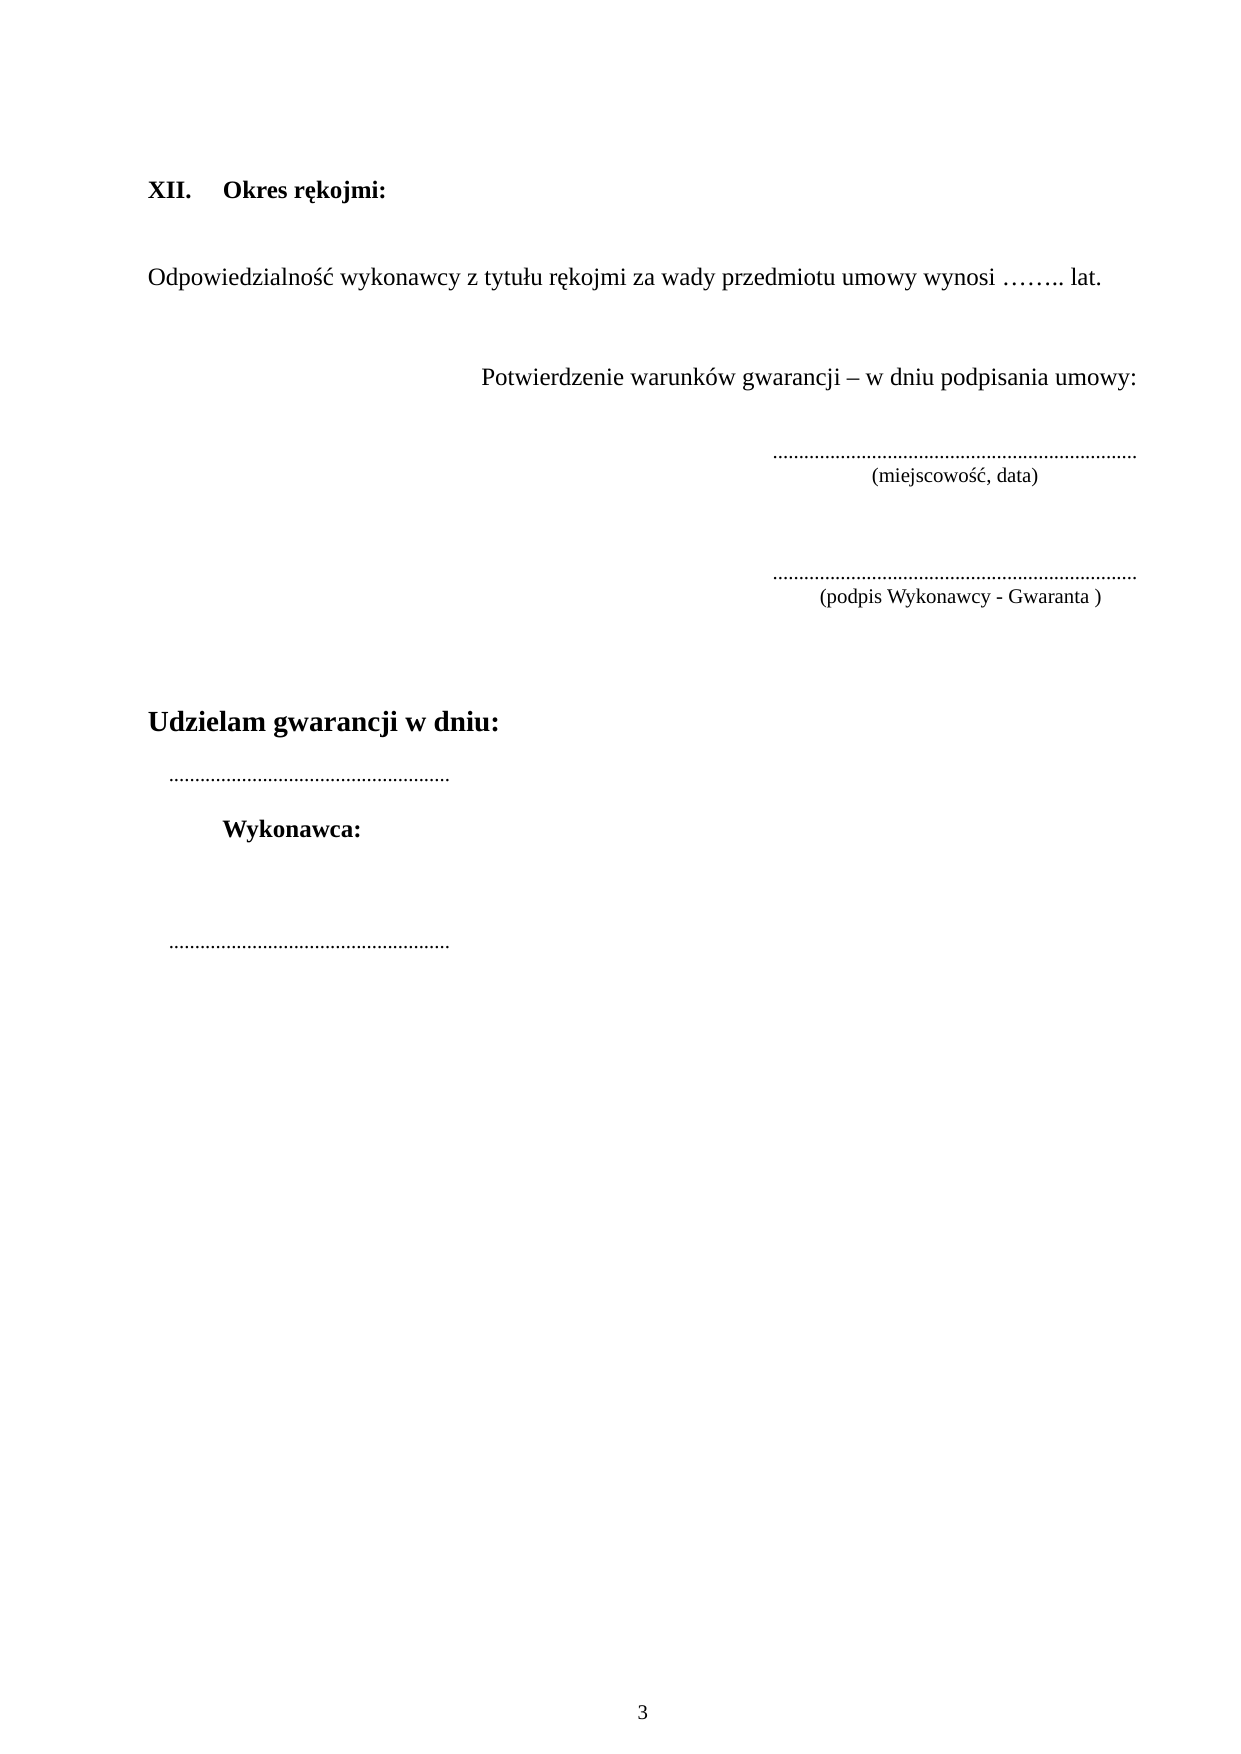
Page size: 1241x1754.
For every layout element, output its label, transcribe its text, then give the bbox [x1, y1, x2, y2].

list Okres rękojmi: [148, 176, 1137, 204]
text ...................................................... [148, 762, 1137, 786]
text Wykonawca: [148, 814, 1137, 843]
text ...................................................................... [148, 439, 1137, 463]
text Potwierdzenie warunków gwarancji – w dniu podpisania umowy: [148, 362, 1137, 391]
text (podpis Wykonawcy - Gwaranta ) [148, 584, 1137, 608]
text ...................................................... [148, 929, 1137, 953]
text Udzielam gwarancji w dniu: [148, 704, 1137, 738]
text Odpowiedzialność wykonawcy z tytułu rękojmi za wady przedmiotu umowy wynosi …….. lat. [148, 262, 1137, 291]
text (miejscowość, data) [148, 463, 1137, 487]
text ...................................................................... [148, 560, 1137, 584]
